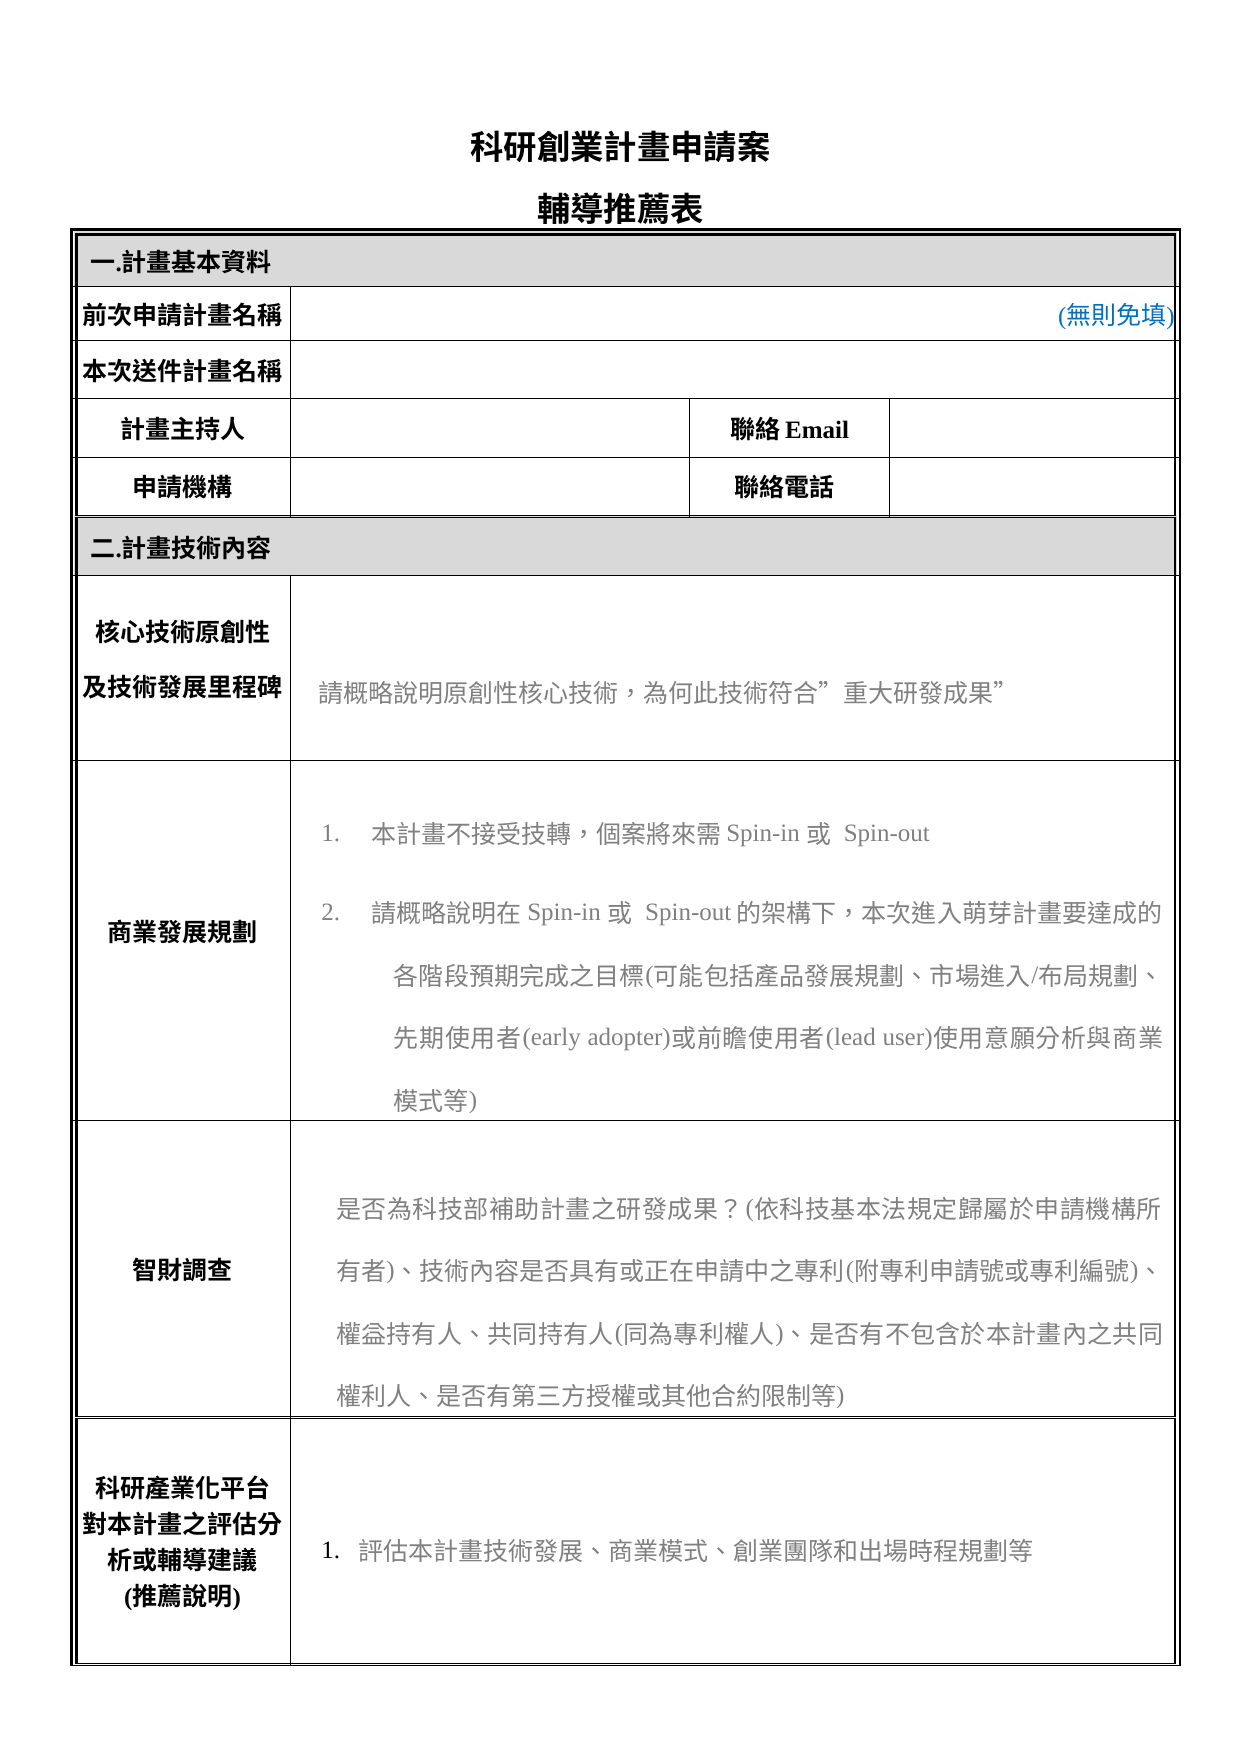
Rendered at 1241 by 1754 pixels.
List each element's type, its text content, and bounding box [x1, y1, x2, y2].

text 輔導推薦表 [74, 166, 1167, 228]
table_cell [890, 399, 1174, 457]
table_cell 評估本計畫技術發展、商業模式、創業團隊和出場時程規劃等 請說明外部業師意見或校內初審之輔導歷程(如：輔導項目、訪談紀錄等) 請說明此案是否申請過科技部、經濟部或教育部計畫相關創業型計畫 [291, 1419, 1174, 1662]
table_cell 聯絡電話 [690, 458, 889, 514]
table_cell 智財調查 [78, 1121, 290, 1416]
table_cell [890, 458, 1174, 514]
table_cell 核心技術原創性 及技術發展里程碑 [78, 576, 290, 760]
table_cell 科研產業化平台 對本計畫之評估分析或輔導建議 (推薦說明) [78, 1419, 290, 1662]
text 科研創業計畫申請案 [74, 103, 1167, 166]
table_cell [291, 399, 689, 457]
table_cell 請概略說明原創性核心技術，為何此技術符合”重大研發成果” [291, 576, 1174, 760]
table_cell 本計畫不接受技轉，個案將來需Spin-in 或 Spin-out 請概略說明在Spin-in 或 Spin-out的架構下，本次進入萌芽計畫要達成的各階段預期完成之目標(可能包括產品發展規劃、市場進入/布局規劃、先期使用者(early adopter)或前瞻使用者(lead user)使用意願分析與商業模式等) [291, 761, 1174, 1120]
table_cell 前次申請計畫名稱 [78, 287, 290, 340]
table_cell [291, 341, 1174, 398]
table_cell (無則免填) [291, 287, 1174, 340]
table_cell [291, 458, 689, 514]
table_cell 二.計畫技術內容 [78, 518, 1174, 575]
table_cell 本次送件計畫名稱 [78, 341, 290, 398]
table_header 一.計畫基本資料 [78, 236, 1174, 286]
table_cell 申請機構 [78, 458, 290, 514]
table_cell 商業發展規劃 [78, 761, 290, 1120]
table_cell 聯絡Email [690, 399, 889, 457]
table_cell 是否為科技部補助計畫之研發成果？(依科技基本法規定歸屬於申請機構所有者)、技術內容是否具有或正在申請中之專利(附專利申請號或專利編號)、權益持有人、共同持有人(同為專利權人)、是否有不包含於本計畫內之共同權利人、是否有第三方授權或其他合約限制等) [291, 1121, 1174, 1416]
table_cell 計畫主持人 [78, 399, 290, 457]
